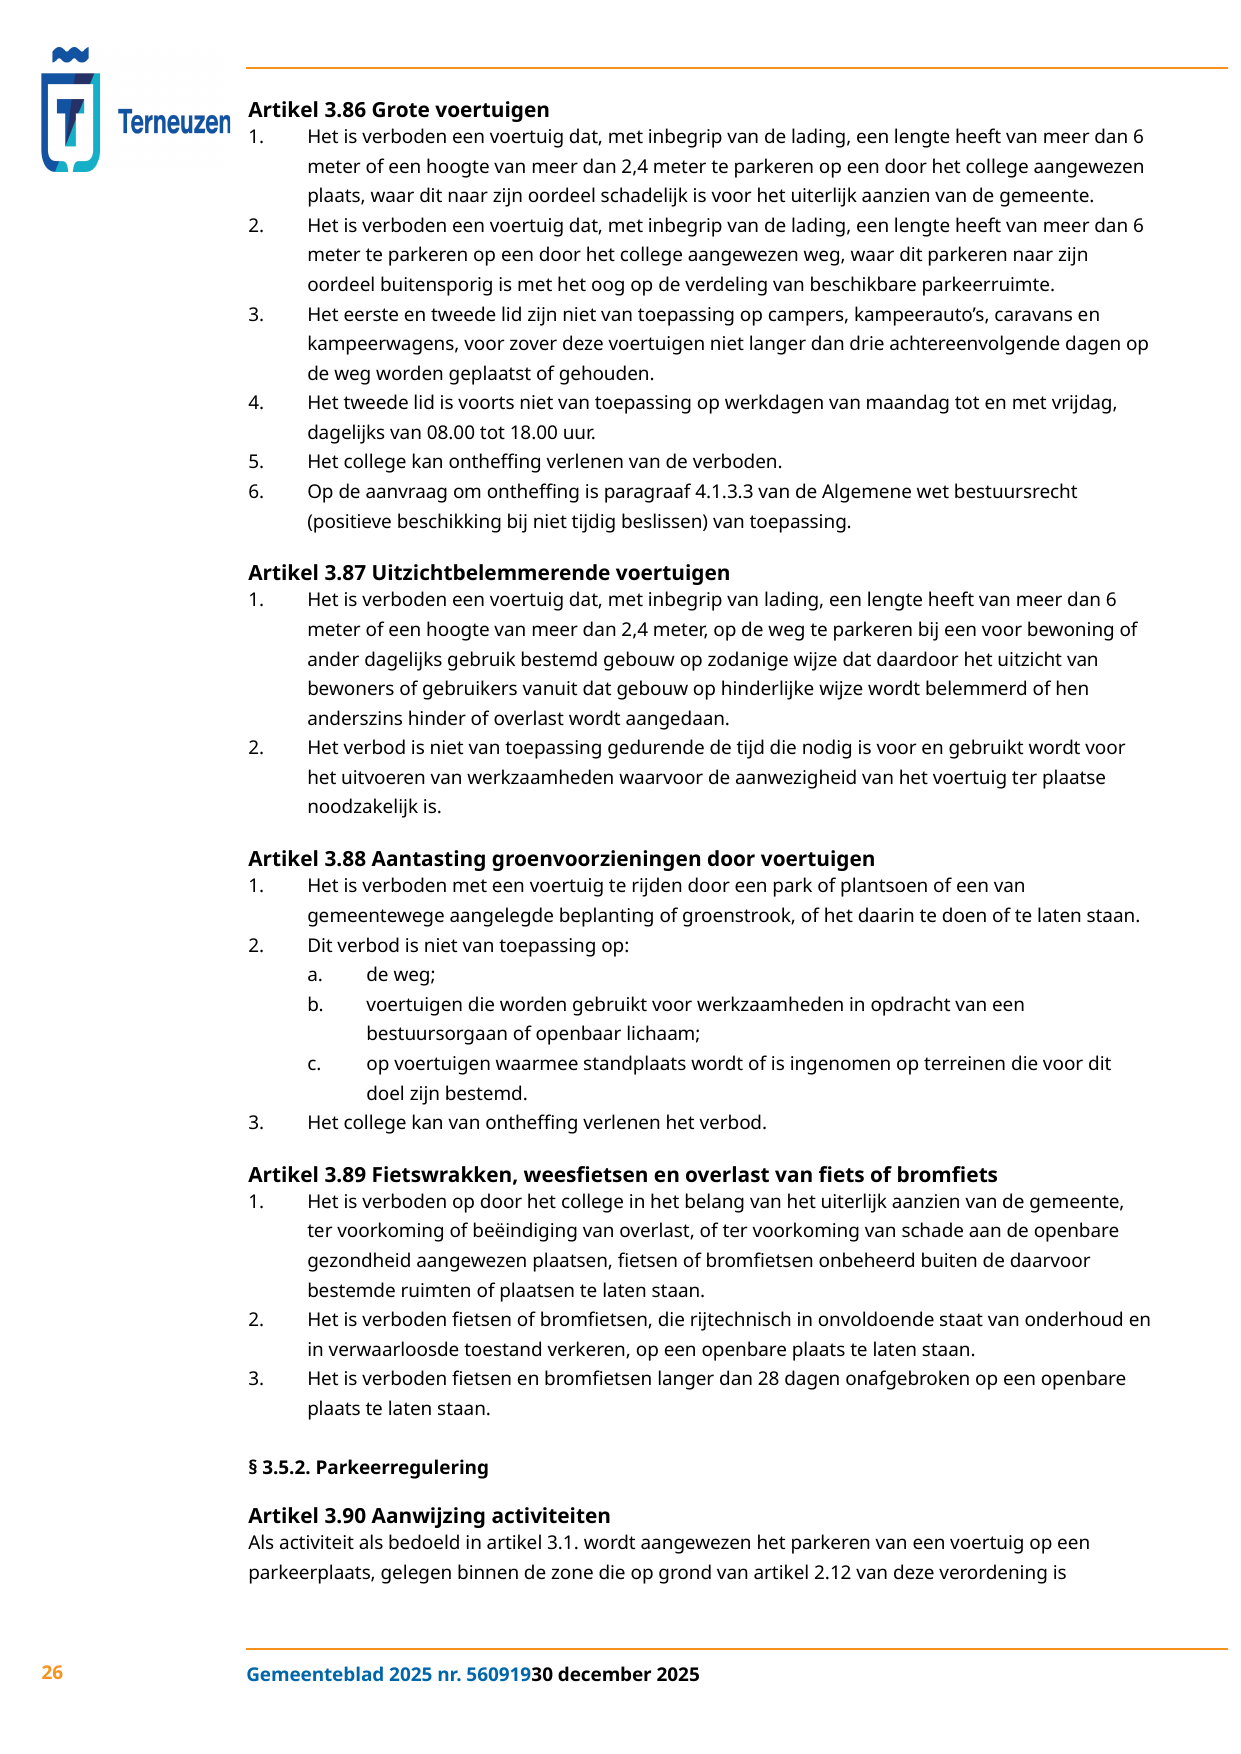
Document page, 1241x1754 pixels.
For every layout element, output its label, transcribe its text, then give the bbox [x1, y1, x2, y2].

list Het is verboden op door het college in het belang van het uiterlijk aanzien van de gemeente, ter voorkoming of beëindiging van overlast, of ter voorkoming van schade aan de openbare gezondheid aangewezen plaatsen, fietsen of bromfietsen onbeheerd buiten de daarvoor bestemde ruimten of plaatsen te laten staan. [248, 1188, 1152, 1303]
list Het is verboden met een voertuig te rijden door een park of plantsoen of een van gemeentewege aangelegde beplanting of groenstrook, of het daarin te doen of te laten staan. [248, 873, 1152, 928]
text Artikel 3.90 Aanwijzing activiteiten [248, 1501, 1152, 1529]
list de weg; [307, 961, 1152, 987]
list op voertuigen waarmee standplaats wordt of is ingenomen op terreinen die voor dit doel zijn bestemd. [307, 1050, 1152, 1105]
list Dit verbod is niet van toepassing op: [248, 932, 1152, 957]
list Het college kan van ontheffing verlenen het verbod. [248, 1109, 1152, 1135]
list Het is verboden een voertuig dat, met inbegrip van de lading, een lengte heeft van meer dan 6 meter of een hoogte van meer dan 2,4 meter te parkeren op een door het college aangewezen plaats, waar dit naar zijn oordeel schadelijk is voor het uiterlijk aanzien van de gemeente. [248, 123, 1152, 208]
list Het is verboden fietsen en bromfietsen langer dan 28 dagen onafgebroken op een openbare plaats te laten staan. [248, 1366, 1152, 1421]
text Artikel 3.87 Uitzichtbelemmerende voertuigen [248, 558, 1152, 587]
list Het is verboden een voertuig dat, met inbegrip van de lading, een lengte heeft van meer dan 6 meter te parkeren op een door het college aangewezen weg, waar dit parkeren naar zijn oordeel buitensporig is met het oog op de verdeling van beschikbare parkeerruimte. [248, 212, 1152, 297]
text Als activiteit als bedoeld in artikel 3.1. wordt aangewezen het parkeren van een voertuig op een parkeerplaats, gelegen binnen de zone die op grond van artikel 2.12 van deze verordening is [248, 1529, 1152, 1585]
list Het tweede lid is voorts niet van toepassing op werkdagen van maandag tot en met vrijdag, dagelijks van 08.00 tot 18.00 uur. [248, 389, 1152, 445]
text Artikel 3.89 Fietswrakken, weesfietsen en overlast van fiets of bromfiets [248, 1160, 1152, 1188]
list Het college kan ontheffing verlenen van de verboden. [248, 449, 1152, 474]
list Op de aanvraag om ontheffing is paragraaf 4.1.3.3 van de Algemene wet bestuursrecht (positieve beschikking bij niet tijdig beslissen) van toepassing. [248, 478, 1152, 533]
list Het eerste en tweede lid zijn niet van toepassing op campers, kampeerauto’s, caravans en kampeerwagens, voor zover deze voertuigen niet langer dan drie achtereenvolgende dagen op de weg worden geplaatst of gehouden. [248, 301, 1152, 386]
text Artikel 3.88 Aantasting groenvoorzieningen door voertuigen [248, 844, 1152, 873]
picture [41, 47, 231, 172]
text § 3.5.2. Parkeerregulering [248, 1454, 1152, 1480]
list voertuigen die worden gebruikt voor werkzaamheden in opdracht van een bestuursorgaan of openbaar lichaam; [307, 991, 1152, 1046]
list Het is verboden een voertuig dat, met inbegrip van lading, een lengte heeft van meer dan 6 meter of een hoogte van meer dan 2,4 meter, op de weg te parkeren bij een voor bewoning of ander dagelijks gebruik bestemd gebouw op zodanige wijze dat daardoor het uitzicht van bewoners of gebruikers vanuit dat gebouw op hinderlijke wijze wordt belemmerd of hen anderszins hinder of overlast wordt aangedaan. [248, 587, 1152, 731]
text Artikel 3.86 Grote voertuigen [248, 95, 1152, 123]
list Het is verboden fietsen of bromfietsen, die rijtechnisch in onvoldoende staat van onderhoud en in verwaarloosde toestand verkeren, op een openbare plaats te laten staan. [248, 1306, 1152, 1362]
list Het verbod is niet van toepassing gedurende de tijd die nodig is voor en gebruikt wordt voor het uitvoeren van werkzaamheden waarvoor de aanwezigheid van het voertuig ter plaatse noodzakelijk is. [248, 734, 1152, 819]
